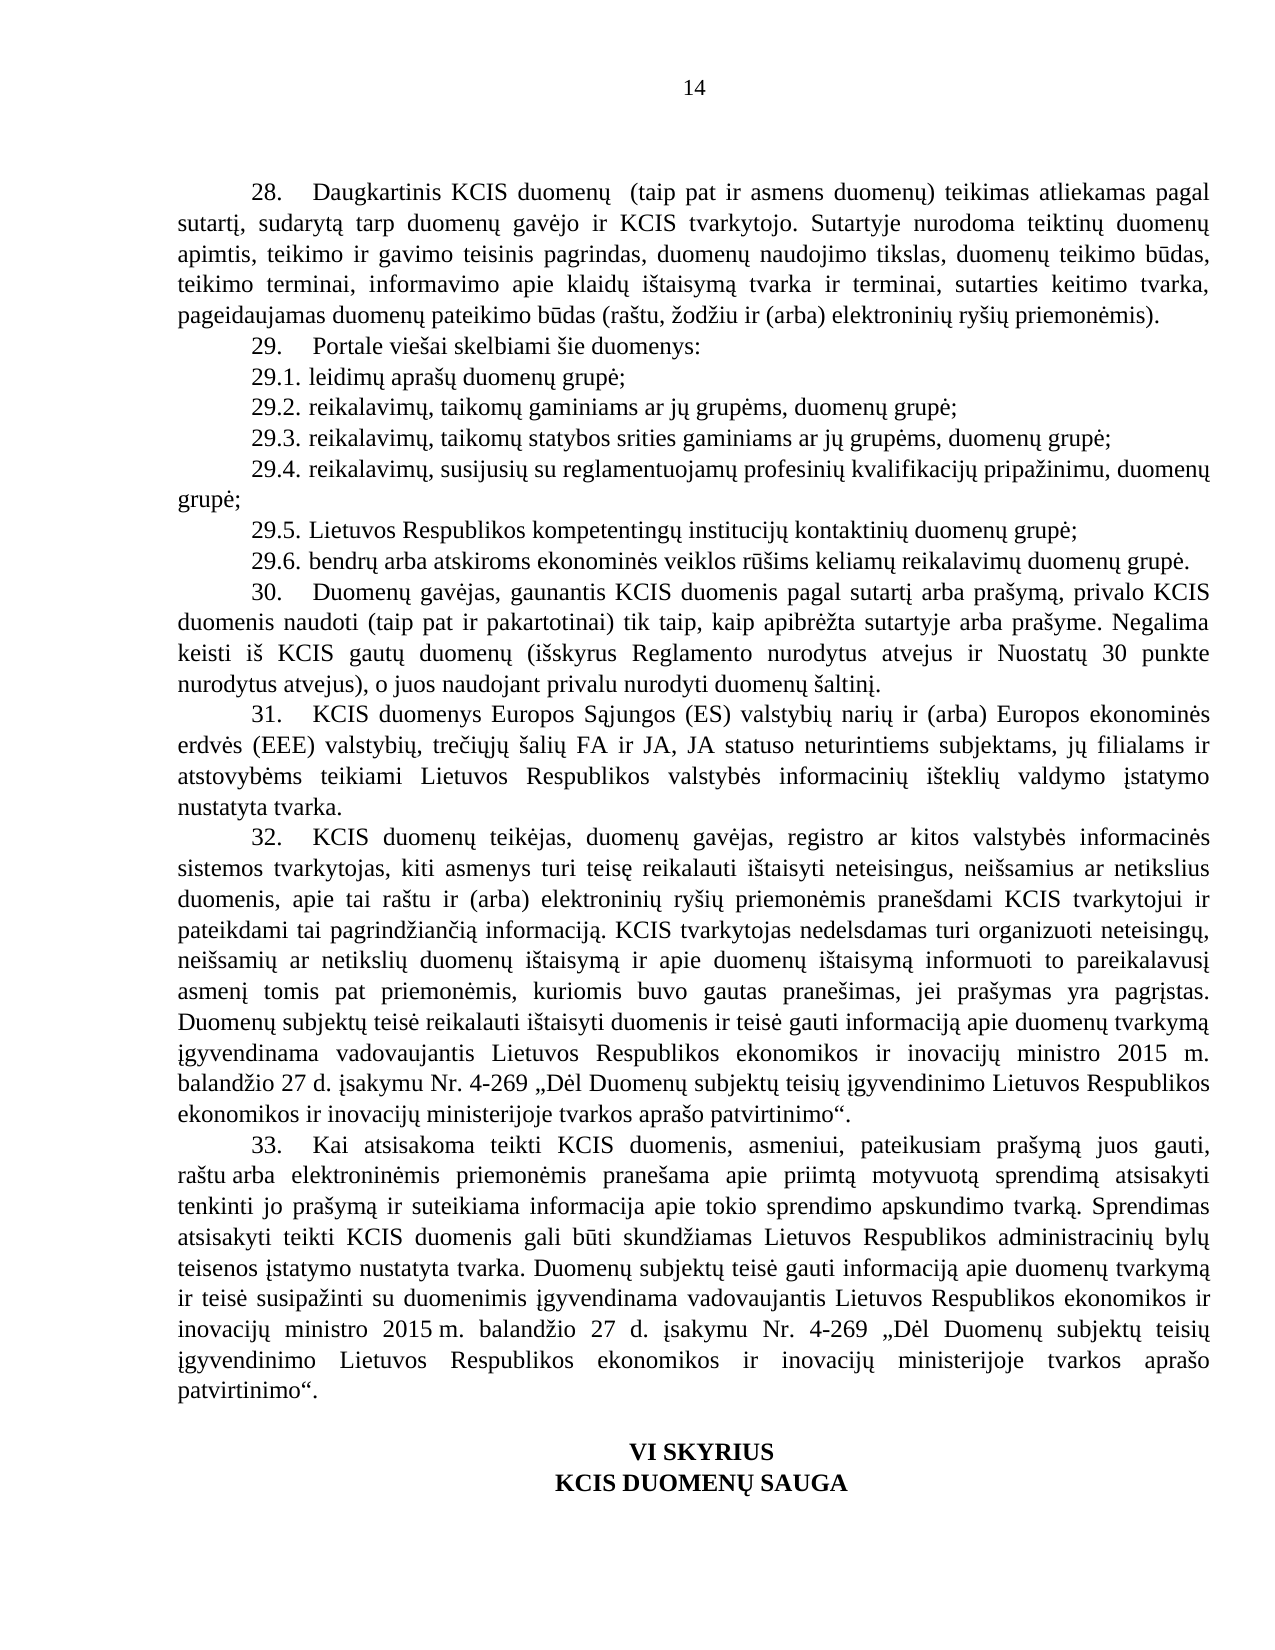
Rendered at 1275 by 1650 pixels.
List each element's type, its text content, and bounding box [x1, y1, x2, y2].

text 29.6. bendrų arba atskiroms ekonominės veiklos rūšims keliamų reikalavimų duomenų grupė. [177, 546, 1211, 575]
text 29. Portale viešai skelbiami šie duomenys: [177, 331, 1211, 359]
text VI SKYRIUS [177, 1437, 1211, 1466]
text 30. Duomenų gavėjas, gaunantis KCIS duomenis pagal sutartį arba prašymą, privalo KCIS duomenis naudoti (taip pat ir pakartotinai) tik taip, kaip apibrėžta sutartyje arba prašyme. Negalima keisti iš KCIS gautų duomenų (išskyrus Reglamento nurodytus atvejus ir Nuostatų 30 punkte nurodytus atvejus), o juos naudojant privalu nurodyti duomenų šaltinį. [177, 577, 1211, 698]
text 28. Daugkartinis KCIS duomenų (taip pat ir asmens duomenų) teikimas atliekamas pagal sutartį, sudarytą tarp duomenų gavėjo ir KCIS tvarkytojo. Sutartyje nurodoma teiktinų duomenų apimtis, teikimo ir gavimo teisinis pagrindas, duomenų naudojimo tikslas, duomenų teikimo būdas, teikimo terminai, informavimo apie klaidų ištaisymą tvarka ir terminai, sutarties keitimo tvarka, pageidaujamas duomenų pateikimo būdas (raštu, žodžiu ir (arba) elektroninių ryšių priemonėmis). [177, 177, 1211, 329]
text 29.1. leidimų aprašų duomenų grupė; [177, 362, 1211, 390]
text 29.3. reikalavimų, taikomų statybos srities gaminiams ar jų grupėms, duomenų grupė; [177, 423, 1211, 452]
text 29.4. reikalavimų, susijusių su reglamentuojamų profesinių kvalifikacijų pripažinimu, duomenų grupė; [177, 454, 1211, 513]
text 29.5. Lietuvos Respublikos kompetentingų institucijų kontaktinių duomenų grupė; [177, 515, 1211, 544]
text 33. Kai atsisakoma teikti KCIS duomenis, asmeniui, pateikusiam prašymą juos gauti, raštu arba elektroninėmis priemonėmis pranešama apie priimtą motyvuotą sprendimą atsisakyti tenkinti jo prašymą ir suteikiama informacija apie tokio sprendimo apskundimo tvarką. Sprendimas atsisakyti teikti KCIS duomenis gali būti skundžiamas Lietuvos Respublikos administracinių bylų teisenos įstatymo nustatyta tvarka. Duomenų subjektų teisė gauti informaciją apie duomenų tvarkymą ir teisė susipažinti su duomenimis įgyvendinama vadovaujantis Lietuvos Respublikos ekonomikos ir inovacijų ministro 2015 m. balandžio 27 d. įsakymu Nr. 4-269 „Dėl Duomenų subjektų teisių įgyvendinimo Lietuvos Respublikos ekonomikos ir inovacijų ministerijoje tvarkos aprašo patvirtinimo“. [177, 1130, 1211, 1404]
text 29.2. reikalavimų, taikomų gaminiams ar jų grupėms, duomenų grupė; [177, 392, 1211, 421]
text 32. KCIS duomenų teikėjas, duomenų gavėjas, registro ar kitos valstybės informacinės sistemos tvarkytojas, kiti asmenys turi teisę reikalauti ištaisyti neteisingus, neišsamius ar netikslius duomenis, apie tai raštu ir (arba) elektroninių ryšių priemonėmis pranešdami KCIS tvarkytojui ir pateikdami tai pagrindžiančią informaciją. KCIS tvarkytojas nedelsdamas turi organizuoti neteisingų, neišsamių ar netikslių duomenų ištaisymą ir apie duomenų ištaisymą informuoti to pareikalavusį asmenį tomis pat priemonėmis, kuriomis buvo gautas pranešimas, jei prašymas yra pagrįstas. Duomenų subjektų teisė reikalauti ištaisyti duomenis ir teisė gauti informaciją apie duomenų tvarkymą įgyvendinama vadovaujantis Lietuvos Respublikos ekonomikos ir inovacijų ministro 2015 m. balandžio 27 d. įsakymu Nr. 4-269 „Dėl Duomenų subjektų teisių įgyvendinimo Lietuvos Respublikos ekonomikos ir inovacijų ministerijoje tvarkos aprašo patvirtinimo“. [177, 822, 1211, 1128]
text 31. KCIS duomenys Europos Sąjungos (ES) valstybių narių ir (arba) Europos ekonominės erdvės (EEE) valstybių, trečiųjų šalių FA ir JA, JA statuso neturintiems subjektams, jų filialams ir atstovybėms teikiami Lietuvos Respublikos valstybės informacinių išteklių valdymo įstatymo nustatyta tvarka. [177, 699, 1211, 821]
text KCIS DUOMENŲ SAUGA [177, 1468, 1211, 1497]
